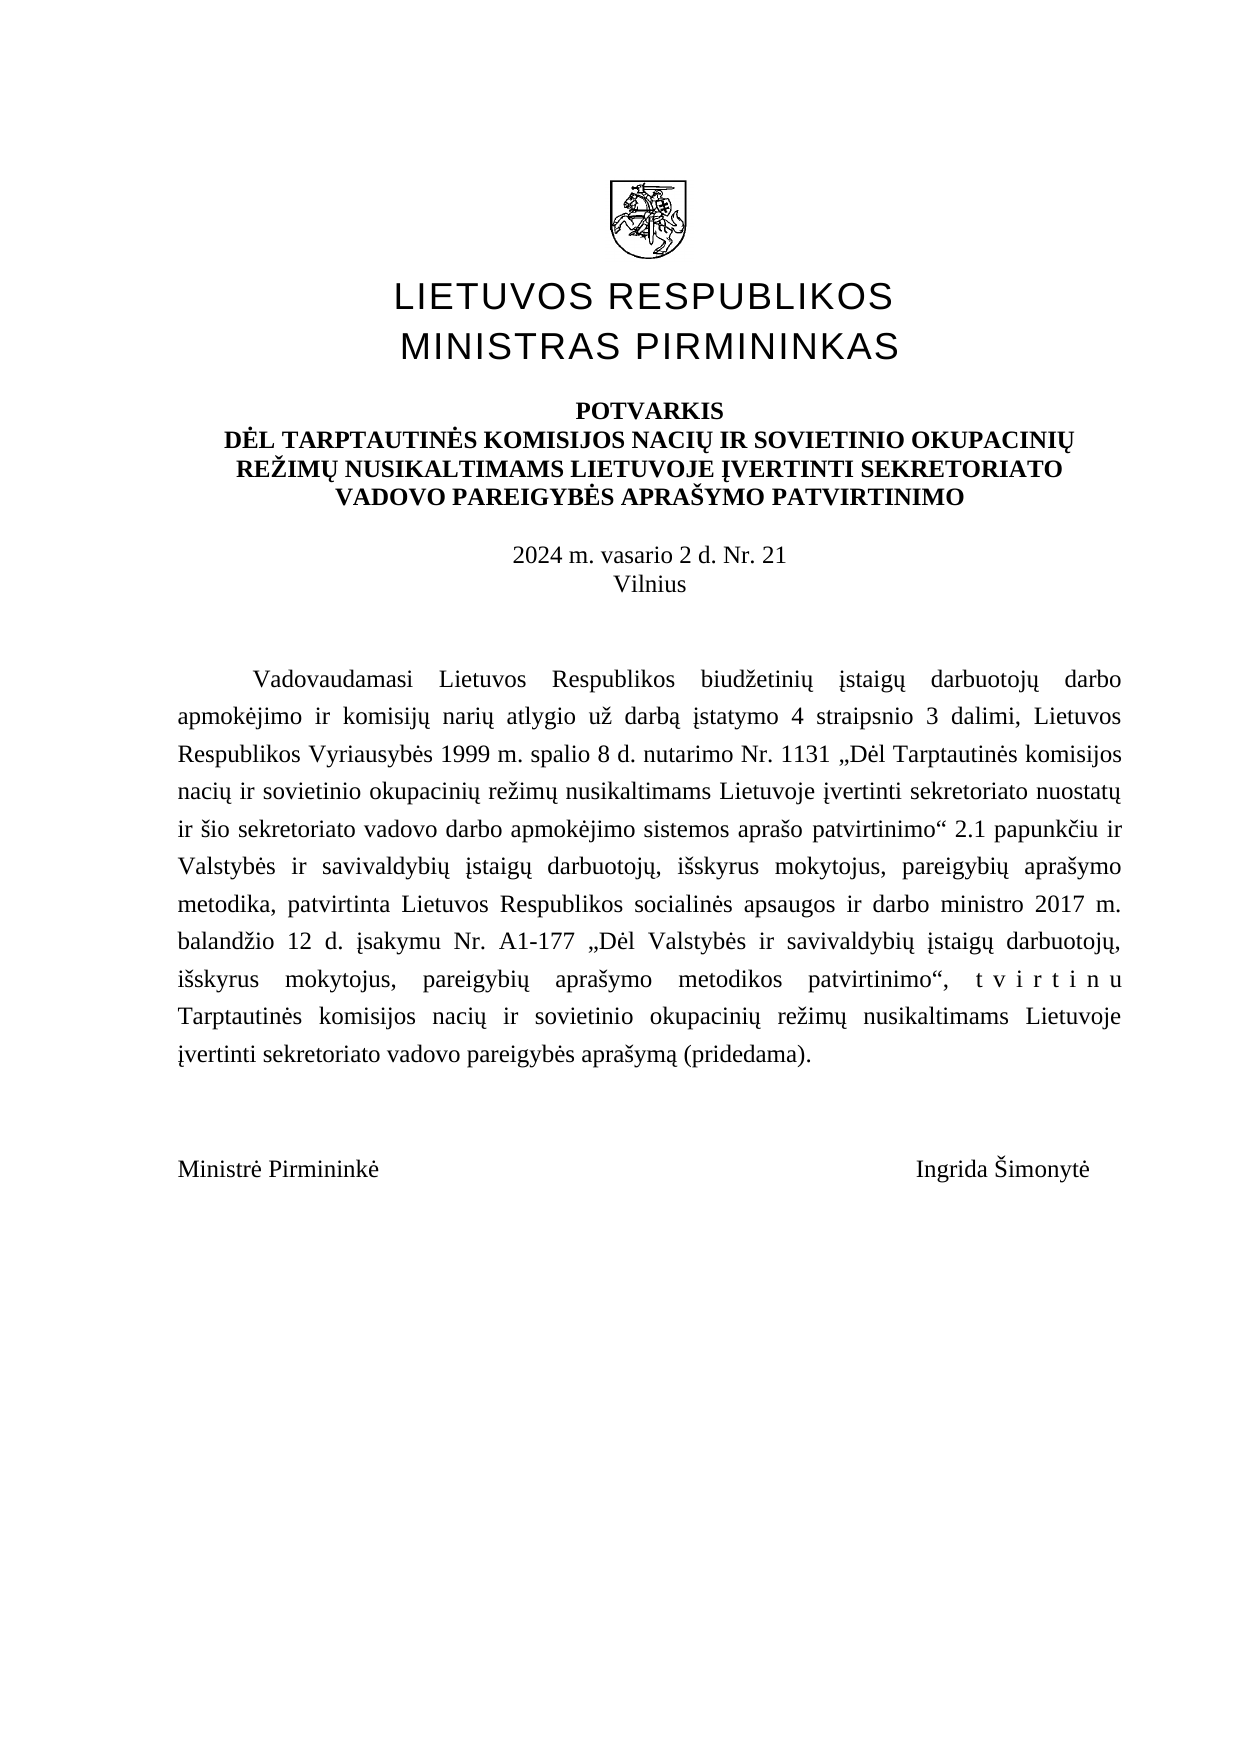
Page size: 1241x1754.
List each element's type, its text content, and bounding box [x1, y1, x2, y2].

text LIETUVOS RESPUBLIKOS [177, 274, 1122, 317]
subtitle POTVARKIS [177, 396, 1122, 425]
text Ministrė Pirmininkė Ingrida Šimonytė [177, 1154, 1122, 1182]
text MINISTRAS PIRMININKAS [177, 324, 1122, 367]
text Vilnius [177, 569, 1122, 597]
text DĖL TARPTAUTINĖS KOMISIJOS NACIŲ IR SOVIETINIO OKUPACINIŲ REŽIMŲ NUSIKALTIMAMS LIETUVOJE ĮVERTINTI SEKRETORIATO VADOVO pareigybės aprašymO PATVIRTINIMO [177, 425, 1122, 511]
text 2024 m. vasario 2 d. Nr. 21 [177, 540, 1122, 569]
text Vadovaudamasi Lietuvos Respublikos biudžetinių įstaigų darbuotojų darbo apmokėjimo ir komisijų narių atlygio už darbą įstatymo 4 straipsnio 3 dalimi, Lietuvos Respublikos Vyriausybės 1999 m. spalio 8 d. nutarimo Nr. 1131 „Dėl Tarptautinės komisijos nacių ir sovietinio okupacinių režimų nusikaltimams Lietuvoje įvertinti sekretoriato nuostatų ir šio sekretoriato vadovo darbo apmokėjimo sistemos aprašo patvirtinimo“ 2.1 papunkčiu ir Valstybės ir savivaldybių įstaigų darbuotojų, išskyrus mokytojus, pareigybių aprašymo metodika, patvirtinta Lietuvos Respublikos socialinės apsaugos ir darbo ministro 2017 m. balandžio 12 d. įsakymu Nr. A1-177 „Dėl Valstybės ir savivaldybių įstaigų darbuotojų, išskyrus mokytojus, pareigybių aprašymo metodikos patvirtinimo“, tvirtinu Tarptautinės komisijos nacių ir sovietinio okupacinių režimų nusikaltimams Lietuvoje įvertinti sekretoriato vadovo pareigybės aprašymą (pridedama). [177, 655, 1122, 1067]
